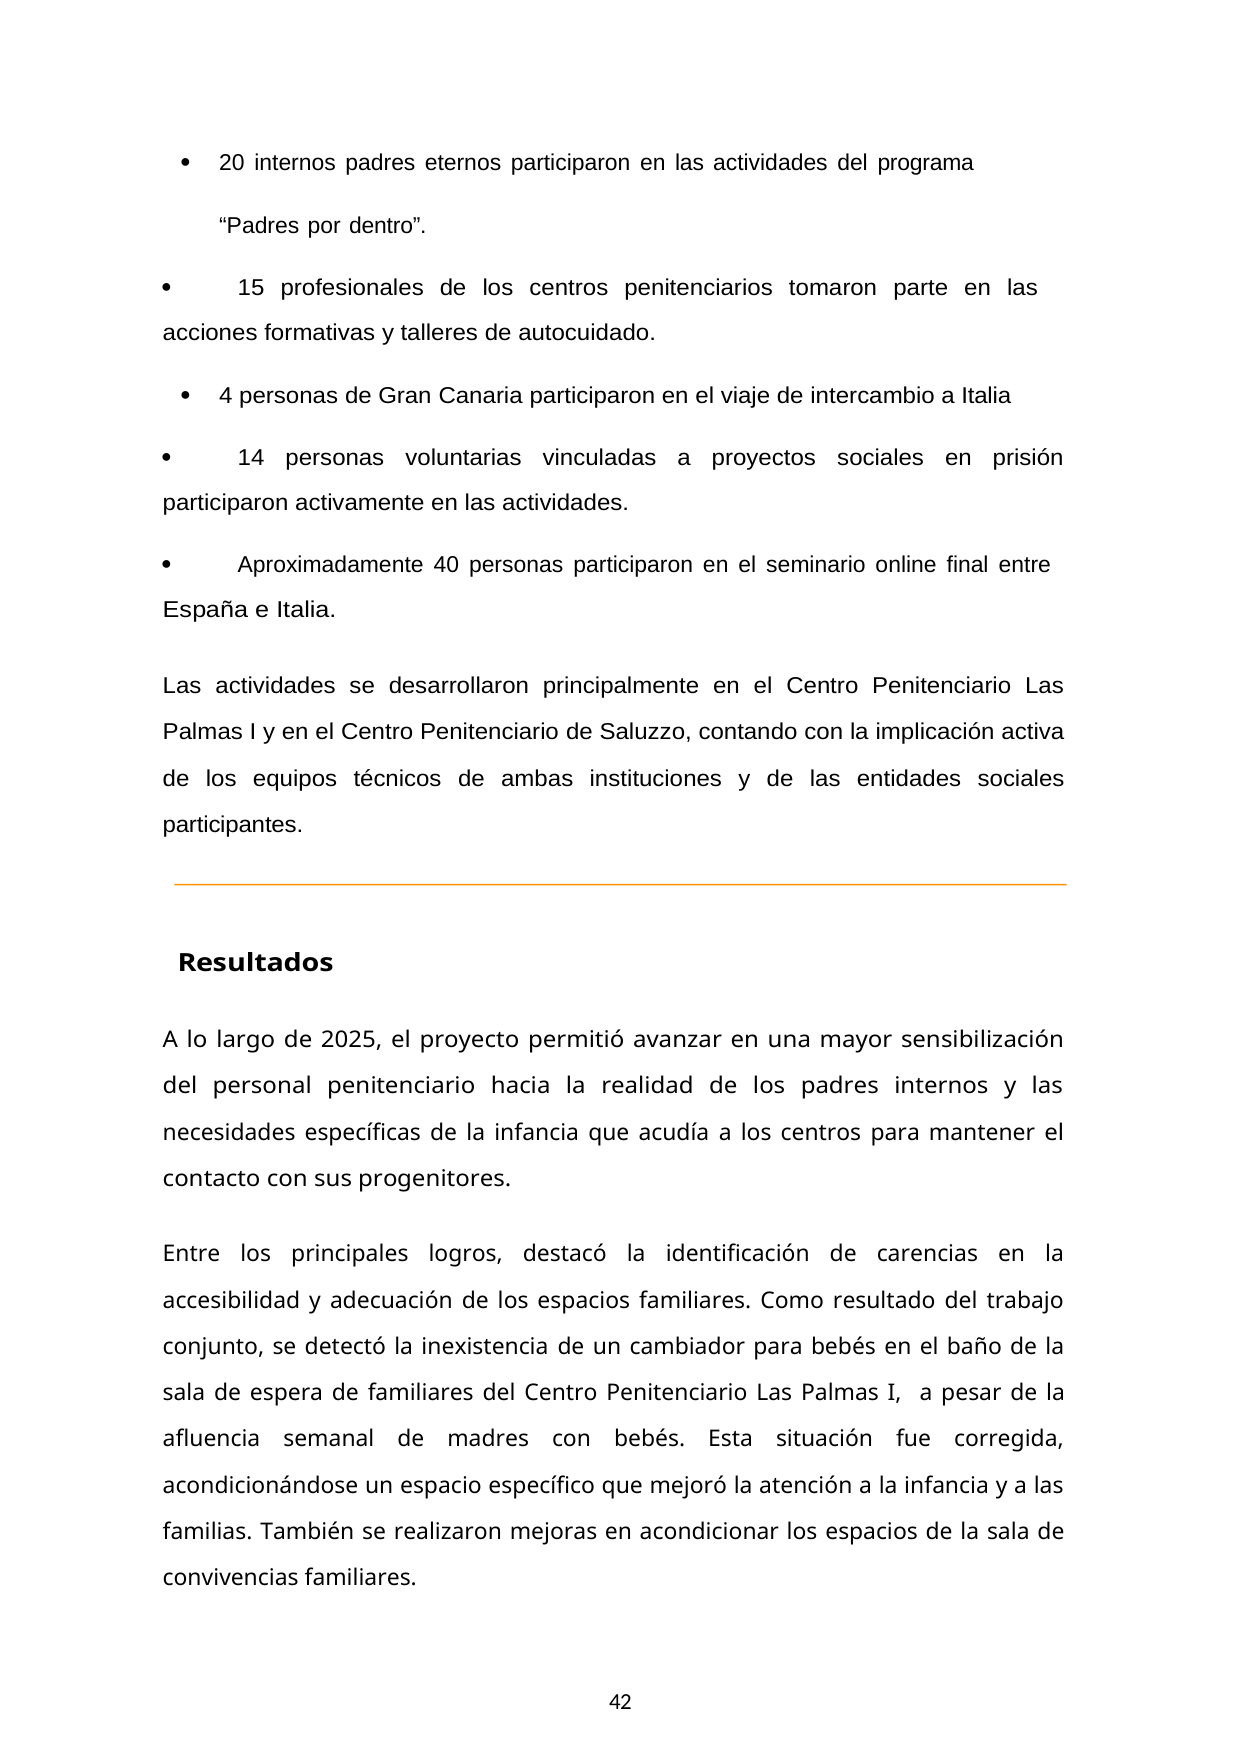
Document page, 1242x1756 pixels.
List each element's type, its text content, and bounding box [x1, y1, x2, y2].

list 15 profesionales de los centros penitenciarios tomaron parte en las acciones formativas y talleres de autocuidado. [162, 274, 1038, 345]
list 4 personas de Gran Canaria participaron en el viaje de intercambio a Italia [181, 381, 1153, 409]
list 20 internos padres eternos participaron en las actividades del programa [181, 149, 1153, 175]
text Entre los principales logros, destacó la identificación de carencias en la accesibilidad y adecuación de los espacios familiares. Como resultado del trabajo conjunto, se detectó la inexistencia de un cambiador para bebés en el baño de la sala de espera de familiares del Centro Penitenciario Las Palmas I, a pesar de la afluencia semanal de madres con bebés. Esta situación fue corregida, acondicionándose un espacio específico que mejoró la atención a la infancia y a las familias. También se realizaron mejoras en acondicionar los espacios de la sala de convivencias familiares. [162, 1237, 1065, 1592]
subtitle Resultados [177, 945, 1153, 979]
list Aproximadamente 40 personas participaron en el seminario online final entre España e Italia. [162, 551, 1051, 622]
text “Padres por dentro”. [219, 212, 1153, 238]
text A lo largo de 2025, el proyecto permitió avanzar en una mayor sensibilización del personal penitenciario hacia la realidad de los padres internos y las necesidades específicas de la infancia que acudía a los centros para mantener el contacto con sus progenitores. [162, 1023, 1064, 1193]
text Las actividades se desarrollaron principalmente en el Centro Penitenciario Las Palmas I y en el Centro Penitenciario de Saluzzo, contando con la implicación activa de los equipos técnicos de ambas instituciones y de las entidades sociales participantes. [162, 672, 1065, 838]
list 14 personas voluntarias vinculadas a proyectos sociales en prisión participaron activamente en las actividades. [162, 444, 1064, 515]
